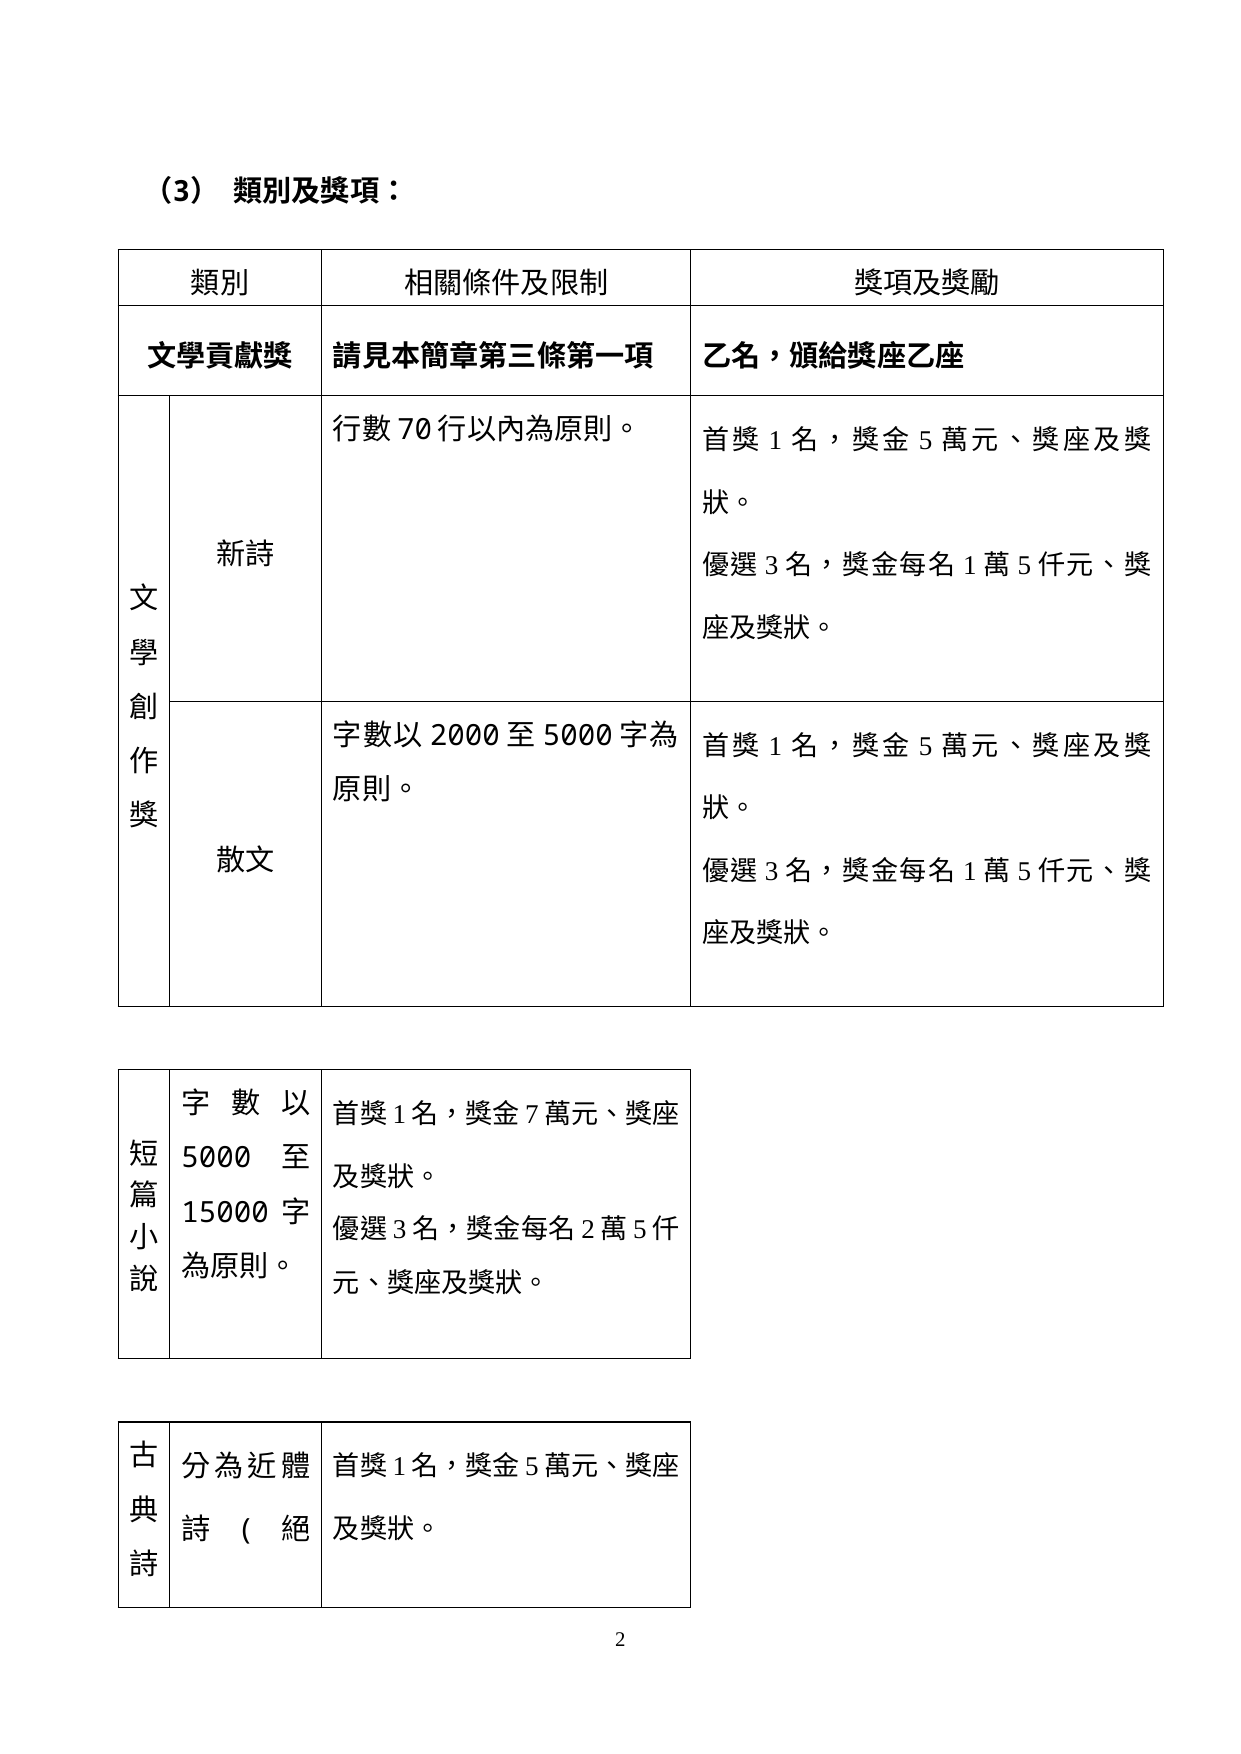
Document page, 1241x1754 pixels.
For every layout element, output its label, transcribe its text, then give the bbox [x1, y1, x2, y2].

table_cell 請見本簡章第三條第一項 [322, 306, 690, 395]
table_header 分為近體詩(絕 [170, 1423, 321, 1607]
table_header 字數以5000至15000字為原則。 [170, 1070, 321, 1358]
table_header 首獎1名，獎金7萬元、獎座及獎狀。 優選3名，獎金每名2萬5仟元、獎座及獎狀。 [322, 1070, 690, 1358]
table_cell 首獎1名，獎金5萬元、獎座及獎狀。 優選3名，獎金每名1萬5仟元、獎座及獎狀。 [691, 702, 1163, 1006]
table_header 相關條件及限制 [322, 250, 690, 304]
table_header 獎項及獎勵 [691, 250, 1163, 304]
table_cell 散文 [170, 702, 321, 1006]
table_cell 新詩 [170, 396, 321, 701]
table_cell 行數70行以內為原則。 [322, 396, 690, 701]
table_header 類別 [119, 250, 321, 304]
table_header 短篇小說 [119, 1070, 169, 1358]
table_cell 文學創作獎 [119, 396, 169, 1006]
table_header 首獎1名，獎金5萬元、獎座及獎狀。 [322, 1423, 690, 1607]
table_cell 文學貢獻獎 [119, 306, 321, 395]
table_cell 字數以2000至5000字為原則。 [322, 702, 690, 1006]
table_cell 首獎1名，獎金5萬元、獎座及獎狀。 優選3名，獎金每名1萬5仟元、獎座及獎狀。 [691, 396, 1163, 701]
table_cell 乙名，頒給獎座乙座 [691, 306, 1163, 395]
table_header 古典詩 [119, 1423, 169, 1607]
list 類別及獎項： [143, 167, 1122, 209]
